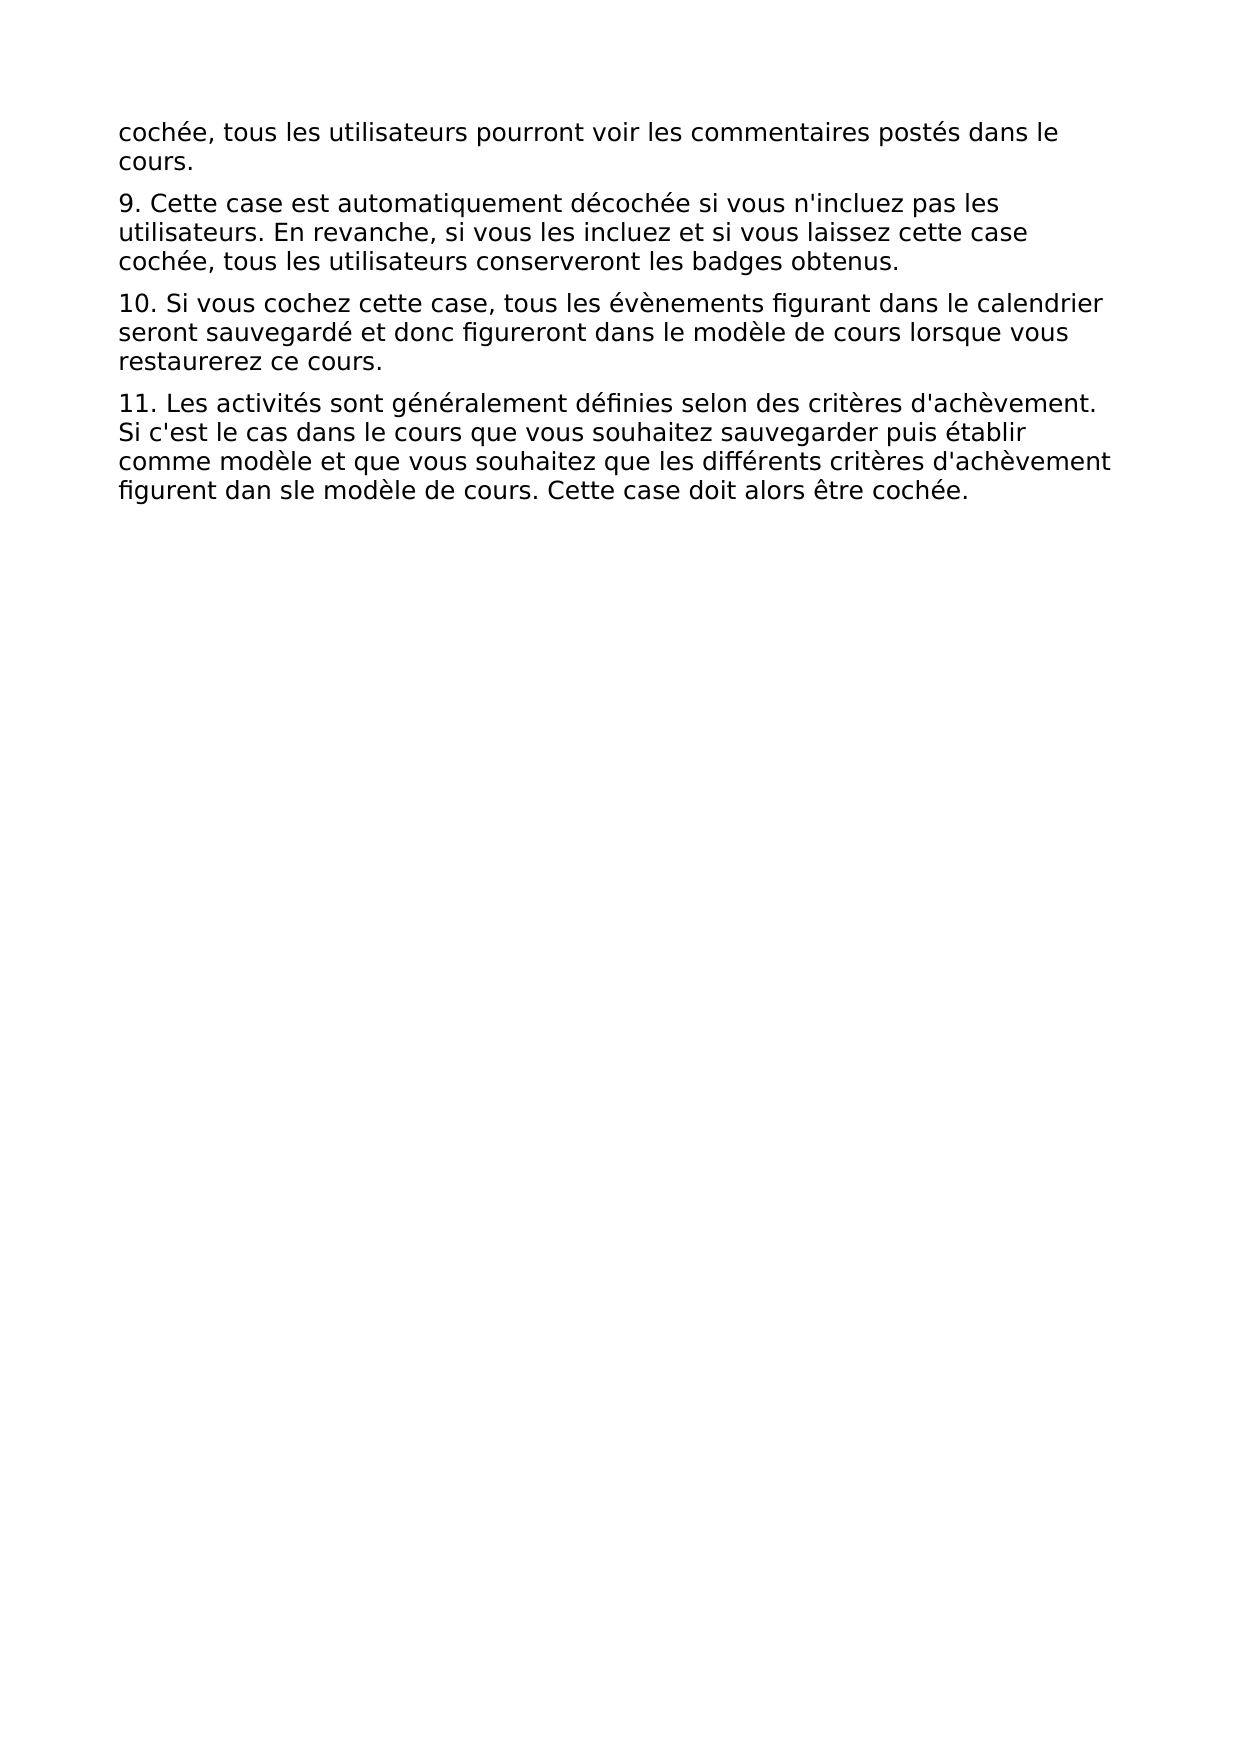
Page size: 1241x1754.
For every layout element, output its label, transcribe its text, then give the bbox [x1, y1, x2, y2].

text 10. Si vous cochez cette case, tous les évènements figurant dans le calendrier seront sauvegardé et donc figureront dans le modèle de cours lorsque vous restaurerez ce cours. [118, 289, 1122, 376]
text cochée, tous les utilisateurs pourront voir les commentaires postés dans le cours. [118, 118, 1122, 176]
text 11. Les activités sont généralement définies selon des critères d'achèvement. Si c'est le cas dans le cours que vous souhaitez sauvegarder puis établir comme modèle et que vous souhaitez que les différents critères d'achèvement figurent dan sle modèle de cours. Cette case doit alors être cochée. [118, 389, 1122, 506]
text 9. Cette case est automatiquement décochée si vous n'incluez pas les utilisateurs. En revanche, si vous les incluez et si vous laissez cette case cochée, tous les utilisateurs conserveront les badges obtenus. [118, 189, 1122, 276]
